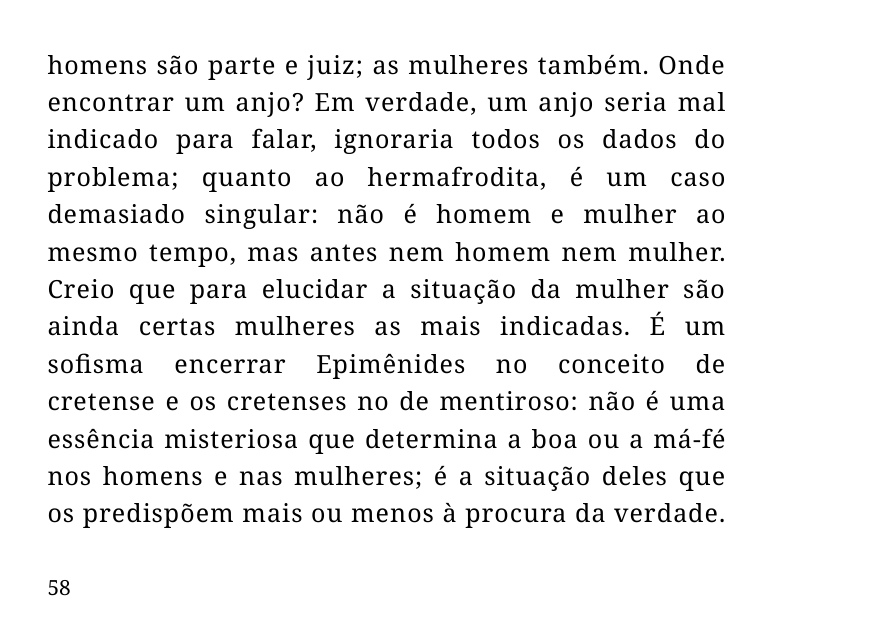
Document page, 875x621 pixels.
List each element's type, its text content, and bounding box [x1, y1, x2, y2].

text homens são parte e juiz; as mulheres também. Onde encontrar um anjo? Em verdade, um anjo seria mal indicado para falar, ignoraria todos os dados do problema; quanto ao hermafrodita, é um caso demasiado singular: não é homem e mulher ao mesmo tempo, mas antes nem homem nem mulher. Creio que para elucidar a situação da mulher são ainda certas mulheres as mais indicadas. É um sofisma encerrar Epimênides no conceito de cretense e os cretenses no de mentiroso: não é uma essência misteriosa que determina a boa ou a má-fé nos homens e nas mulheres; é a situação deles que os predispõem mais ou menos à procura da verdade. [47, 47, 726, 530]
